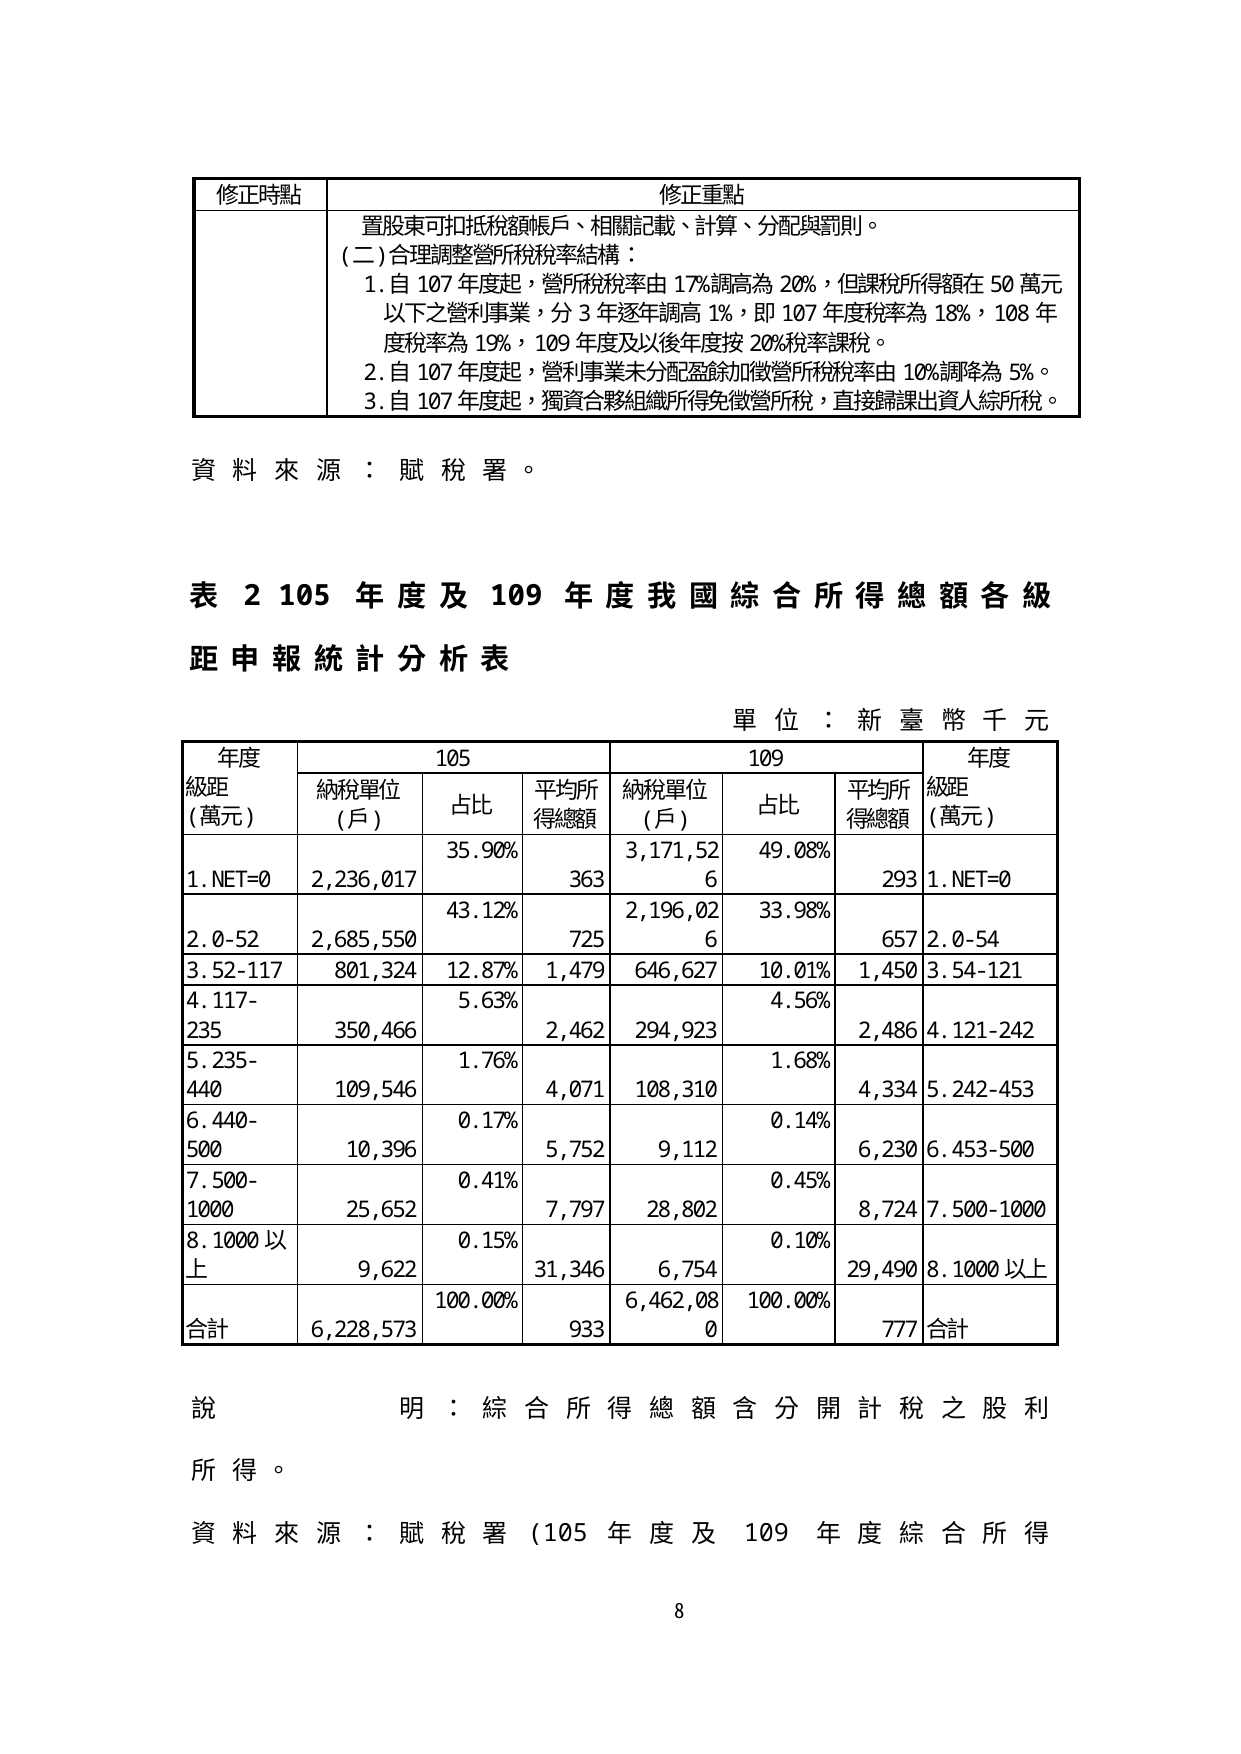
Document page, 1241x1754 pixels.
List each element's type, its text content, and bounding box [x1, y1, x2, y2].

text 說 明：綜合所得總額含分開計稅之股利所得。 [183, 1365, 1058, 1490]
table_cell 5.242-453 [924, 1046, 1056, 1104]
table_cell 363 [523, 835, 609, 893]
table_cell 4.121-242 [924, 986, 1056, 1044]
table_header 年度 級距 (萬元) [924, 743, 1056, 833]
table_cell 350,466 [298, 986, 422, 1044]
table_cell 10.01% [723, 955, 834, 984]
table_cell 1.68% [723, 1046, 834, 1104]
table_header 修正時點 [196, 180, 326, 209]
table_cell 0.10% [723, 1225, 834, 1283]
text 資料來源：賦稅署(105年度及109年度綜合所得 [183, 1490, 1058, 1552]
table_cell 8.1000以上 [184, 1225, 297, 1283]
table_cell [196, 211, 326, 415]
table_cell 平均所得總額 [836, 774, 922, 833]
table_cell 2.0-52 [184, 895, 297, 953]
table_cell 0.45% [723, 1165, 834, 1223]
table_cell 293 [836, 835, 922, 893]
table_cell 0.15% [423, 1225, 522, 1283]
table_header 修正重點 [328, 180, 1078, 209]
table_cell 納稅單位 (戶) [611, 774, 722, 833]
text 表2 105年度及109年度我國綜合所得總額各級距申報統計分析表 [183, 552, 1058, 677]
table_cell 2,486 [836, 986, 922, 1044]
table_header 年度 級距 (萬元) [184, 743, 297, 833]
table_cell 801,324 [298, 955, 422, 984]
table_cell 2,236,017 [298, 835, 422, 893]
table_cell 657 [836, 895, 922, 953]
table_cell 35.90% [423, 835, 522, 893]
table_cell 7.500-1000 [184, 1165, 297, 1223]
table_cell 4,071 [523, 1046, 609, 1104]
table_cell 1.76% [423, 1046, 522, 1104]
table_cell 33.98% [723, 895, 834, 953]
table_cell 0.17% [423, 1105, 522, 1164]
table_cell 5,752 [523, 1105, 609, 1164]
table_cell 933 [523, 1285, 609, 1343]
table_cell 平均所得總額 [523, 774, 609, 833]
table_cell 4,334 [836, 1046, 922, 1104]
table_cell 8.1000以上 [924, 1225, 1056, 1283]
table_cell 納稅單位 (戶) [298, 774, 422, 833]
table_cell 2,685,550 [298, 895, 422, 953]
table_cell 1.NET=0 [184, 835, 297, 893]
table_cell 777 [836, 1285, 922, 1343]
table_cell 100.00% [723, 1285, 834, 1343]
table_cell 12.87% [423, 955, 522, 984]
table_cell 占比 [423, 774, 522, 833]
table_header 105 [298, 743, 609, 772]
table_cell 置股東可扣抵稅額帳戶、相關記載、計算、分配與罰則。 (二)合理調整營所稅稅率結構： 1.自107年度起，營所稅稅率由17%調高為20%，但課稅所得額在50萬元以下之營利事業，分3年逐年調高1%，即107年度稅率為18%，108年度稅率為19%，109年度及以後年度按20%稅率課稅。 2.自107年度起，營利事業未分配盈餘加徵營所稅稅率由10%調降為5%。 3.自107年度起，獨資合夥組織所得免徵營所稅，直接歸課出資人綜所稅。 [328, 211, 1078, 415]
table_cell 4.56% [723, 986, 834, 1044]
table_cell 100.00% [423, 1285, 522, 1343]
table_cell 3,171,526 [611, 835, 722, 893]
text 單位：新臺幣千元 [241, 677, 1058, 740]
table_cell 0.14% [723, 1105, 834, 1164]
table_cell 6.440-500 [184, 1105, 297, 1164]
table_cell 25,652 [298, 1165, 422, 1223]
table_cell 5.235-440 [184, 1046, 297, 1104]
table_cell 0.41% [423, 1165, 522, 1223]
table_cell 6,230 [836, 1105, 922, 1164]
table_cell 31,346 [523, 1225, 609, 1283]
table_cell 合計 [184, 1285, 297, 1343]
table_cell 10,396 [298, 1105, 422, 1164]
table_cell 1.NET=0 [924, 835, 1056, 893]
table_cell 28,802 [611, 1165, 722, 1223]
table_cell 294,923 [611, 986, 722, 1044]
table_cell 3.52-117 [184, 955, 297, 984]
table_cell 49.08% [723, 835, 834, 893]
table_cell 9,622 [298, 1225, 422, 1283]
table_cell 1,450 [836, 955, 922, 984]
table_cell 2,196,026 [611, 895, 722, 953]
table_cell 4.117-235 [184, 986, 297, 1044]
table_cell 109,546 [298, 1046, 422, 1104]
table_cell 7.500-1000 [924, 1165, 1056, 1223]
table_cell 7,797 [523, 1165, 609, 1223]
table_cell 725 [523, 895, 609, 953]
table_header 109 [611, 743, 922, 772]
table_cell 占比 [723, 774, 834, 833]
table_cell 6,228,573 [298, 1285, 422, 1343]
table_cell 43.12% [423, 895, 522, 953]
table_cell 合計 [924, 1285, 1056, 1343]
table_cell 6,754 [611, 1225, 722, 1283]
table_cell 1,479 [523, 955, 609, 984]
table_cell 2,462 [523, 986, 609, 1044]
table_cell 646,627 [611, 955, 722, 984]
table_cell 2.0-54 [924, 895, 1056, 953]
text 資料來源：賦稅署。 [183, 427, 1058, 490]
table_cell 3.54-121 [924, 955, 1056, 984]
table_cell 5.63% [423, 986, 522, 1044]
table_cell 6,462,080 [611, 1285, 722, 1343]
table_cell 8,724 [836, 1165, 922, 1223]
table_cell 29,490 [836, 1225, 922, 1283]
table_cell 6.453-500 [924, 1105, 1056, 1164]
table_cell 108,310 [611, 1046, 722, 1104]
table_cell 9,112 [611, 1105, 722, 1164]
